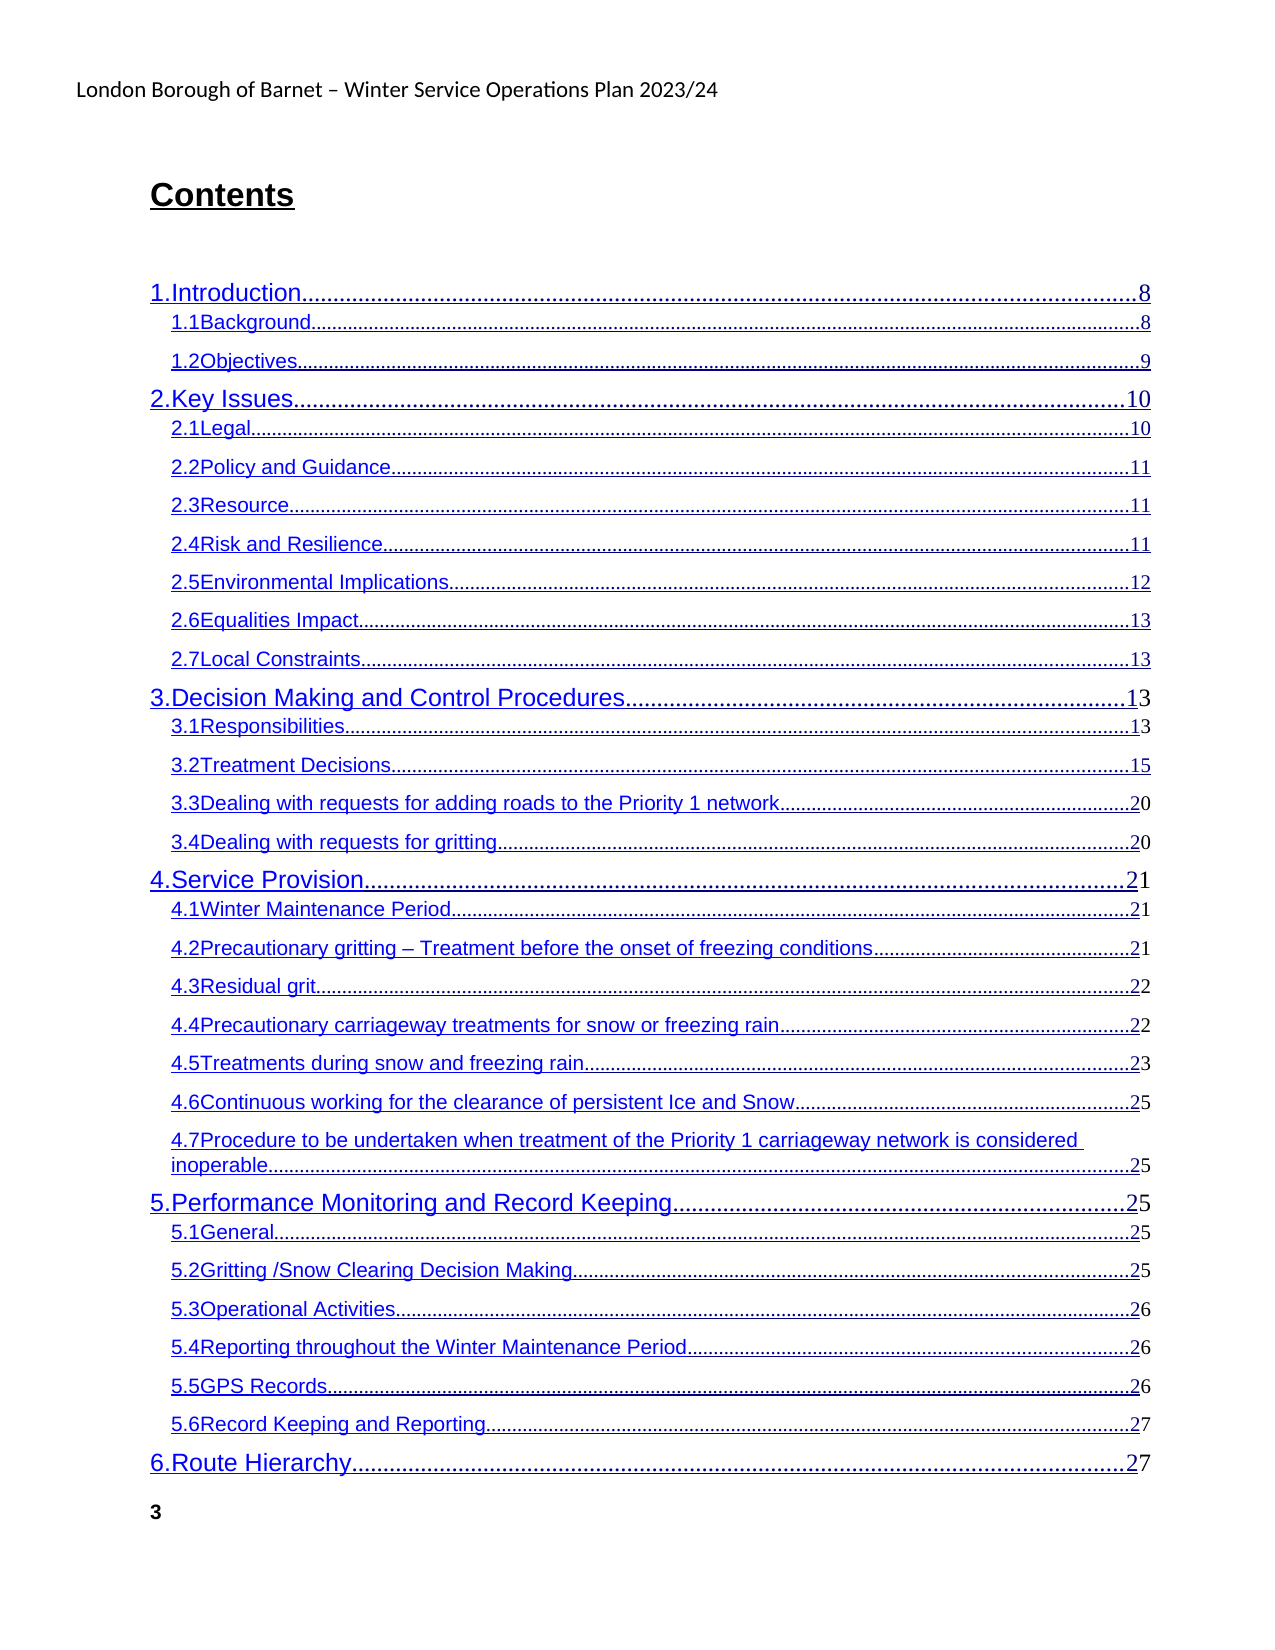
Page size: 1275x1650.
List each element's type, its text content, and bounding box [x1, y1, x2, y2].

text 2.1 Legal 10 [171, 413, 1152, 441]
text 4.7 Procedure to be undertaken when treatment of the Priority 1 carriageway network is considered inoperable 25 [171, 1125, 1152, 1177]
text 3.1 Responsibilities 13 [171, 712, 1152, 740]
text 5.4 Reporting throughout the Winter Maintenance Period 26 [171, 1332, 1152, 1360]
text 5.2 Gritting /Snow Clearing Decision Making 25 [171, 1255, 1152, 1283]
text 1.2 Objectives 9 [171, 346, 1152, 374]
text 2.5 Environmental Implications 12 [171, 567, 1152, 595]
text 2. Key Issues 10 [150, 384, 1152, 413]
text 3.4 Dealing with requests for gritting 20 [171, 827, 1152, 855]
text 2.6 Equalities Impact 13 [171, 606, 1152, 634]
text 3. Decision Making and Control Procedures 13 [150, 682, 1152, 712]
text 6. Route Hierarchy 27 [150, 1448, 1152, 1477]
subtitle Contents [150, 175, 1152, 213]
text 4.5 Treatments during snow and freezing rain 23 [171, 1048, 1152, 1076]
text 4.6 Continuous working for the clearance of persistent Ice and Snow 25 [171, 1087, 1152, 1115]
text 4.3 Residual grit 22 [171, 971, 1152, 999]
text 3.2 Treatment Decisions 15 [171, 750, 1152, 778]
text 4.4 Precautionary carriageway treatments for snow or freezing rain 22 [171, 1010, 1152, 1038]
text 5.5 GPS Records 26 [171, 1371, 1152, 1399]
text 5. Performance Monitoring and Record Keeping 25 [150, 1188, 1152, 1217]
text 5.1 General 25 [171, 1217, 1152, 1245]
text 2.3 Resource 11 [171, 490, 1152, 518]
text 4. Service Provision 21 [150, 865, 1152, 894]
text 2.2 Policy and Guidance 11 [171, 452, 1152, 480]
text 5.3 Operational Activities 26 [171, 1294, 1152, 1322]
text 4.1 Winter Maintenance Period 21 [171, 894, 1152, 923]
text 1.1 Background 8 [171, 307, 1152, 335]
text 1. Introduction 8 [150, 278, 1152, 307]
text 5.6 Record Keeping and Reporting 27 [171, 1409, 1152, 1437]
text 2.7 Local Constraints 13 [171, 644, 1152, 672]
text 2.4 Risk and Resilience 11 [171, 529, 1152, 557]
text 3.3 Dealing with requests for adding roads to the Priority 1 network 20 [171, 788, 1152, 817]
text 4.2 Precautionary gritting – Treatment before the onset of freezing conditions 21 [171, 933, 1152, 961]
